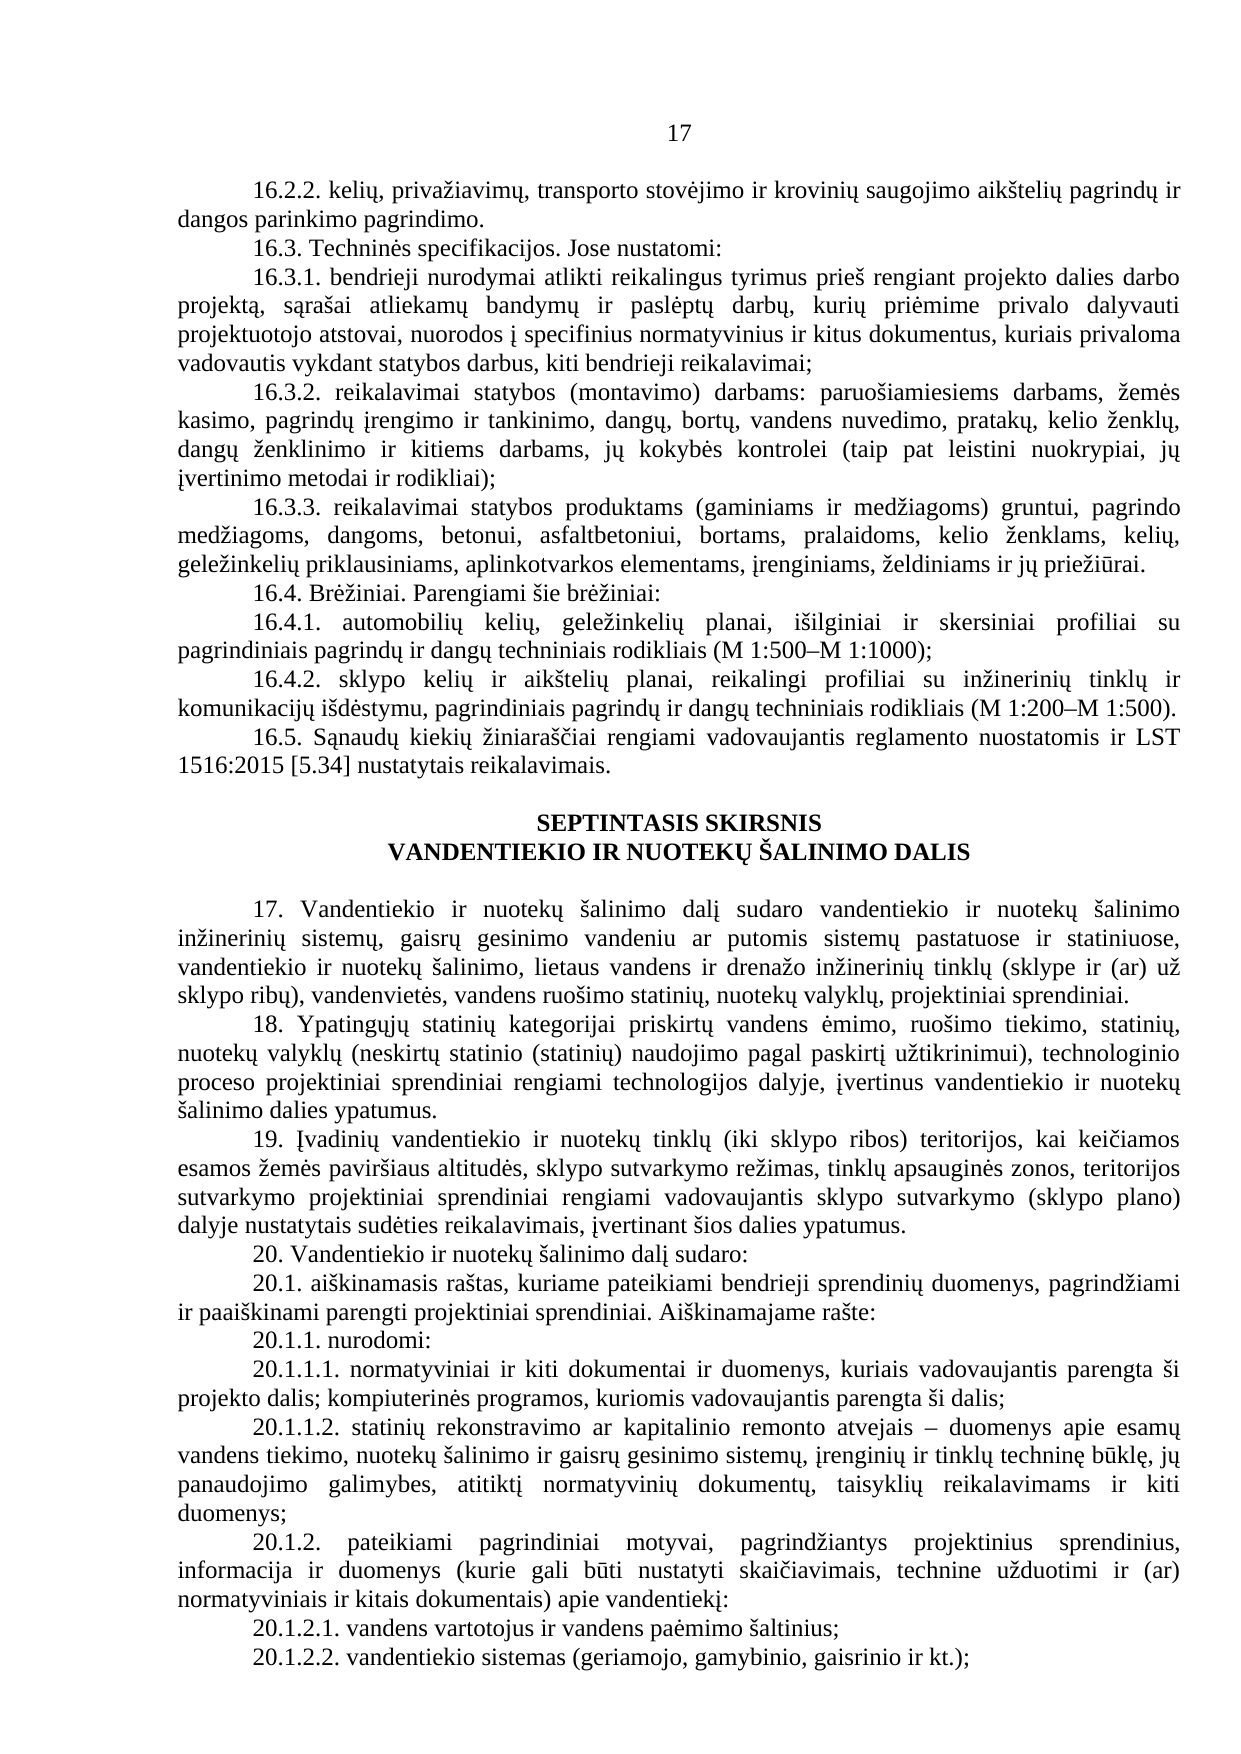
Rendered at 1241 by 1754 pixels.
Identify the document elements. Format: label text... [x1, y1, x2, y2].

text 20.1.2.1. vandens vartotojus ir vandens paėmimo šaltinius; [177, 1613, 1181, 1642]
text 17. Vandentiekio ir nuotekų šalinimo dalį sudaro vandentiekio ir nuotekų šalinimo inžinerinių sistemų, gaisrų gesinimo vandeniu ar putomis sistemų pastatuose ir statiniuose, vandentiekio ir nuotekų šalinimo, lietaus vandens ir drenažo inžinerinių tinklų (sklype ir (ar) už sklypo ribų), vandenvietės, vandens ruošimo statinių, nuotekų valyklų, projektiniai sprendiniai. [177, 894, 1181, 1009]
text 16.3.2. reikalavimai statybos (montavimo) darbams: paruošiamiesiems darbams, žemės kasimo, pagrindų įrengimo ir tankinimo, dangų, bortų, vandens nuvedimo, pratakų, kelio ženklų, dangų ženklinimo ir kitiems darbams, jų kokybės kontrolei (taip pat leistini nuokrypiai, jų įvertinimo metodai ir rodikliai); [177, 377, 1181, 492]
text 16.2.2. kelių, privažiavimų, transporto stovėjimo ir krovinių saugojimo aikštelių pagrindų ir dangos parinkimo pagrindimo. [177, 176, 1181, 233]
text 16.5. Sąnaudų kiekių žiniaraščiai rengiami vadovaujantis reglamento nuostatomis ir LST 1516:2015 [5.34] nustatytais reikalavimais. [177, 722, 1181, 779]
text SEPTINTASIS SKIRSNIS [177, 808, 1181, 837]
text 20.1. aiškinamasis raštas, kuriame pateikiami bendrieji sprendinių duomenys, pagrindžiami ir paaiškinami parengti projektiniai sprendiniai. Aiškinamajame rašte: [177, 1268, 1181, 1326]
text 16.3.3. reikalavimai statybos produktams (gaminiams ir medžiagoms) gruntui, pagrindo medžiagoms, dangoms, betonui, asfaltbetoniui, bortams, pralaidoms, kelio ženklams, kelių, geležinkelių priklausiniams, aplinkotvarkos elementams, įrenginiams, želdiniams ir jų priežiūrai. [177, 492, 1181, 578]
text 20.1.1. nurodomi: [177, 1326, 1181, 1354]
text 16.4.1. automobilių kelių, geležinkelių planai, išilginiai ir skersiniai profiliai su pagrindiniais pagrindų ir dangų techniniais rodikliais (M 1:500–M 1:1000); [177, 607, 1181, 664]
text 19. Įvadinių vandentiekio ir nuotekų tinklų (iki sklypo ribos) teritorijos, kai keičiamos esamos žemės paviršiaus altitudės, sklypo sutvarkymo režimas, tinklų apsauginės zonos, teritorijos sutvarkymo projektiniai sprendiniai rengiami vadovaujantis sklypo sutvarkymo (sklypo plano) dalyje nustatytais sudėties reikalavimais, įvertinant šios dalies ypatumus. [177, 1124, 1181, 1239]
text 20.1.2. pateikiami pagrindiniai motyvai, pagrindžiantys projektinius sprendinius, informacija ir duomenys (kurie gali būti nustatyti skaičiavimais, technine užduotimi ir (ar) normatyviniais ir kitais dokumentais) apie vandentiekį: [177, 1527, 1181, 1613]
text 16.4.2. sklypo kelių ir aikštelių planai, reikalingi profiliai su inžinerinių tinklų ir komunikacijų išdėstymu, pagrindiniais pagrindų ir dangų techniniais rodikliais (M 1:200–M 1:500). [177, 664, 1181, 722]
text 20.1.1.1. normatyviniai ir kiti dokumentai ir duomenys, kuriais vadovaujantis parengta ši projekto dalis; kompiuterinės programos, kuriomis vadovaujantis parengta ši dalis; [177, 1354, 1181, 1412]
text 16.3.1. bendrieji nurodymai atlikti reikalingus tyrimus prieš rengiant projekto dalies darbo projektą, sąrašai atliekamų bandymų ir paslėptų darbų, kurių priėmime privalo dalyvauti projektuotojo atstovai, nuorodos į specifinius normatyvinius ir kitus dokumentus, kuriais privaloma vadovautis vykdant statybos darbus, kiti bendrieji reikalavimai; [177, 262, 1181, 377]
text 16.4. Brėžiniai. Parengiami šie brėžiniai: [177, 578, 1181, 607]
text 20.1.2.2. vandentiekio sistemas (geriamojo, gamybinio, gaisrinio ir kt.); [177, 1642, 1181, 1671]
text 20.1.1.2. statinių rekonstravimo ar kapitalinio remonto atvejais – duomenys apie esamų vandens tiekimo, nuotekų šalinimo ir gaisrų gesinimo sistemų, įrenginių ir tinklų techninę būklę, jų panaudojimo galimybes, atitiktį normatyvinių dokumentų, taisyklių reikalavimams ir kiti duomenys; [177, 1412, 1181, 1527]
text 20. Vandentiekio ir nuotekų šalinimo dalį sudaro: [177, 1239, 1181, 1268]
text VANDENTIEKIO IR NUOTEKŲ ŠALINIMO DALIS [177, 837, 1181, 866]
text 18. Ypatingųjų statinių kategorijai priskirtų vandens ėmimo, ruošimo tiekimo, statinių, nuotekų valyklų (neskirtų statinio (statinių) naudojimo pagal paskirtį užtikrinimui), technologinio proceso projektiniai sprendiniai rengiami technologijos dalyje, įvertinus vandentiekio ir nuotekų šalinimo dalies ypatumus. [177, 1009, 1181, 1124]
text 16.3. Techninės specifikacijos. Jose nustatomi: [177, 233, 1181, 262]
